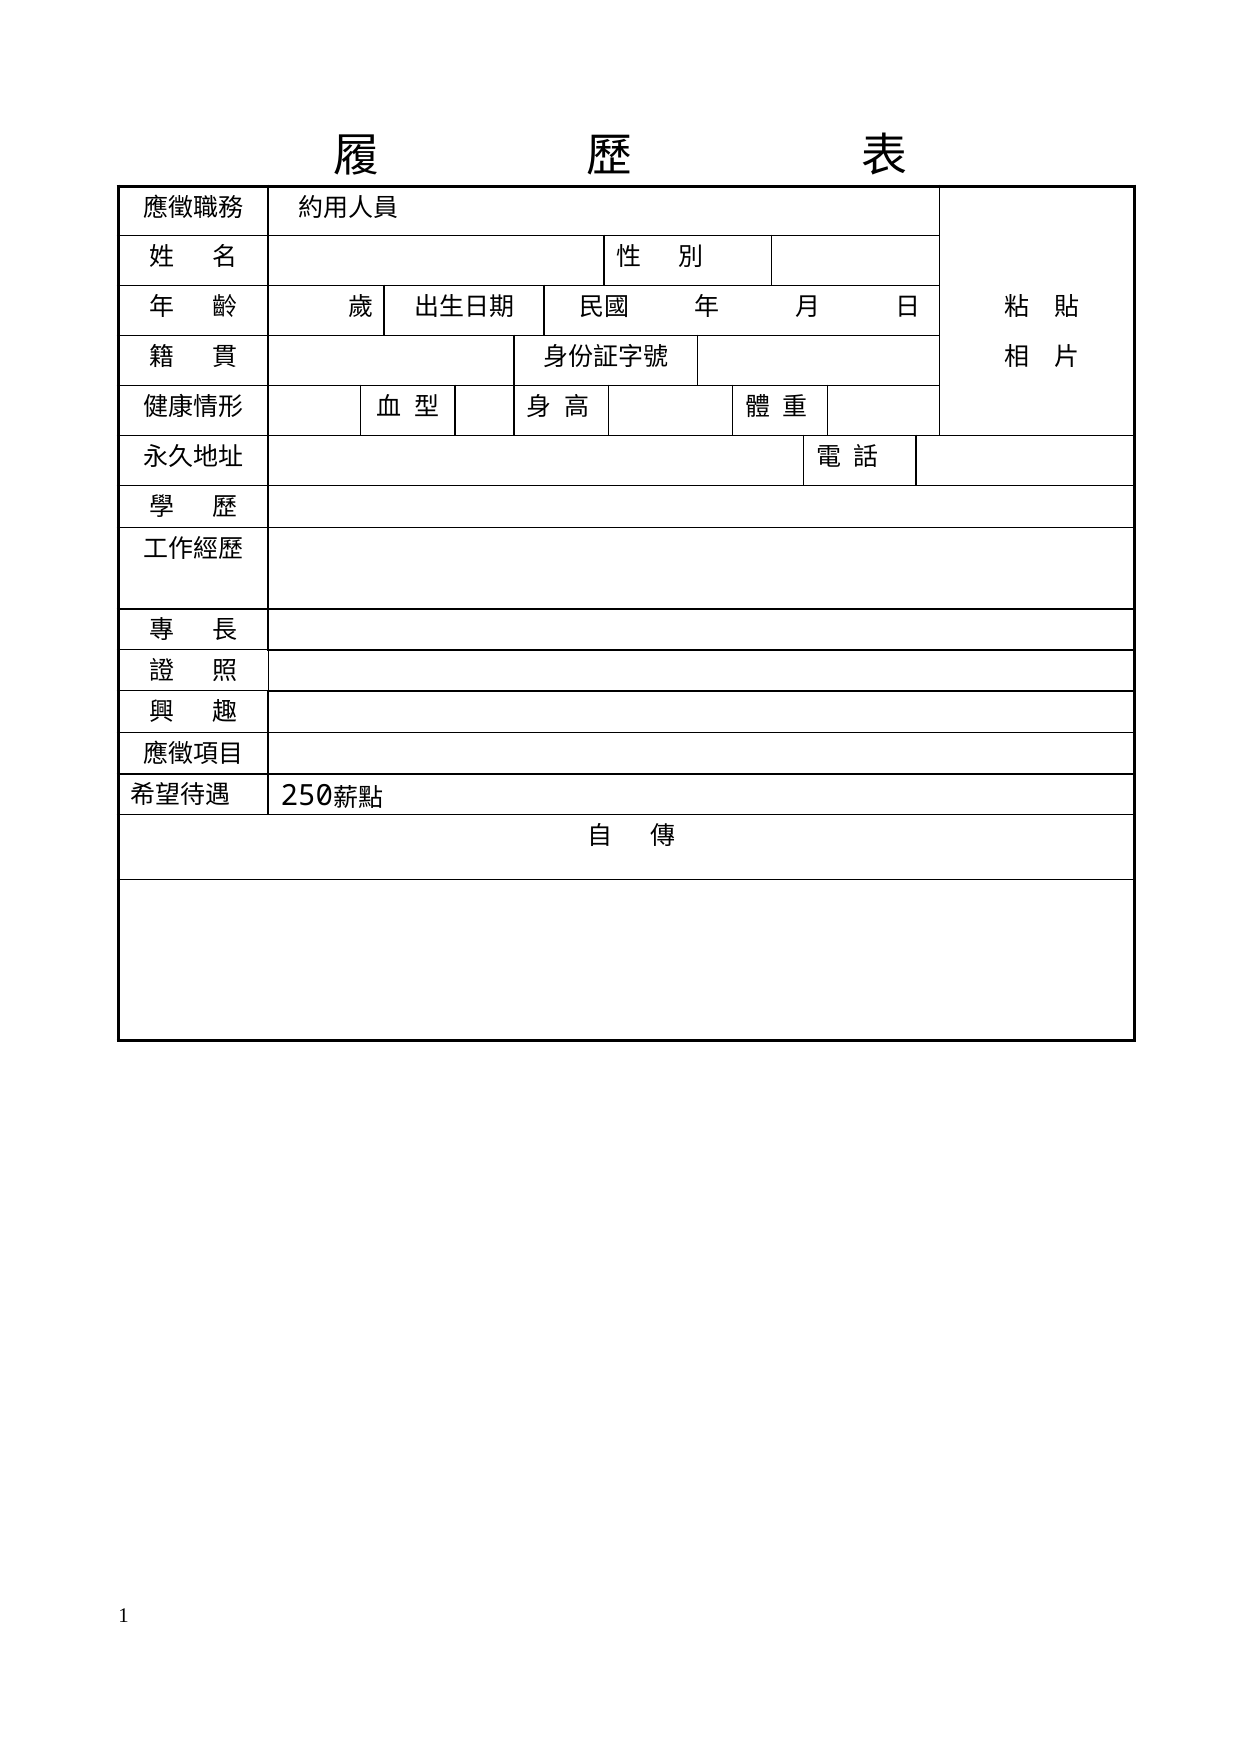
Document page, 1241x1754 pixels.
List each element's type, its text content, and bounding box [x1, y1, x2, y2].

table_cell [917, 436, 1133, 484]
table_cell [609, 386, 732, 434]
table_header 應徵職務 [120, 188, 267, 234]
table_cell 民國 [545, 286, 632, 334]
table_cell 年 [691, 286, 733, 334]
table_cell 學 歷 [120, 486, 267, 527]
table_cell 身份証字號 [515, 336, 697, 384]
table_cell 永久地址 [120, 436, 267, 484]
table_cell [698, 336, 939, 384]
table_cell [772, 236, 939, 284]
table_cell [456, 386, 513, 434]
table_cell 血 型 [361, 386, 454, 434]
table_cell [269, 528, 1133, 608]
table_cell 歲 [269, 286, 383, 334]
table_cell [269, 733, 1133, 773]
table_cell 年 齡 [120, 286, 267, 334]
table_cell 粘 貼 [940, 285, 1133, 334]
table_cell 性 別 [605, 236, 771, 284]
table_cell 電 話 [804, 436, 915, 484]
text 履 歷 表 [118, 118, 1122, 184]
table_cell [269, 610, 1133, 649]
table_cell 體 重 [733, 386, 827, 434]
table_cell 自 傳 [120, 815, 1133, 879]
table_header 約用人員 [269, 188, 939, 234]
table_cell 健康情形 [120, 386, 267, 434]
table_cell [733, 286, 792, 334]
table_header [940, 188, 1133, 234]
table_cell [833, 286, 892, 334]
table_cell 出生日期 [385, 286, 543, 334]
table_cell 希望待遇 [120, 775, 267, 814]
table_cell [828, 386, 939, 434]
table_cell 日 [892, 286, 939, 334]
table_cell [632, 286, 691, 334]
table_cell 月 [792, 286, 833, 334]
table_cell [269, 692, 1133, 732]
table_cell [269, 336, 513, 384]
table_cell [269, 651, 1133, 690]
table_cell 工作經歷 [120, 528, 267, 608]
table_cell [940, 235, 1133, 284]
table_cell 250薪點 [269, 775, 1133, 814]
table_cell [120, 880, 1133, 1039]
table_cell 興 趣 [120, 691, 267, 732]
table_cell [269, 486, 1133, 527]
table_cell [269, 386, 360, 434]
table_cell 專 長 [120, 610, 267, 649]
table_cell 應徵項目 [120, 733, 267, 773]
table_cell [269, 436, 803, 484]
table_cell 證 照 [120, 650, 268, 690]
table_cell 身 高 [515, 386, 608, 434]
table_cell 籍 貫 [120, 336, 267, 384]
table_cell [940, 385, 1133, 434]
table_cell 姓 名 [120, 236, 267, 284]
table_cell [269, 236, 603, 284]
table_cell 相 片 [940, 335, 1133, 384]
